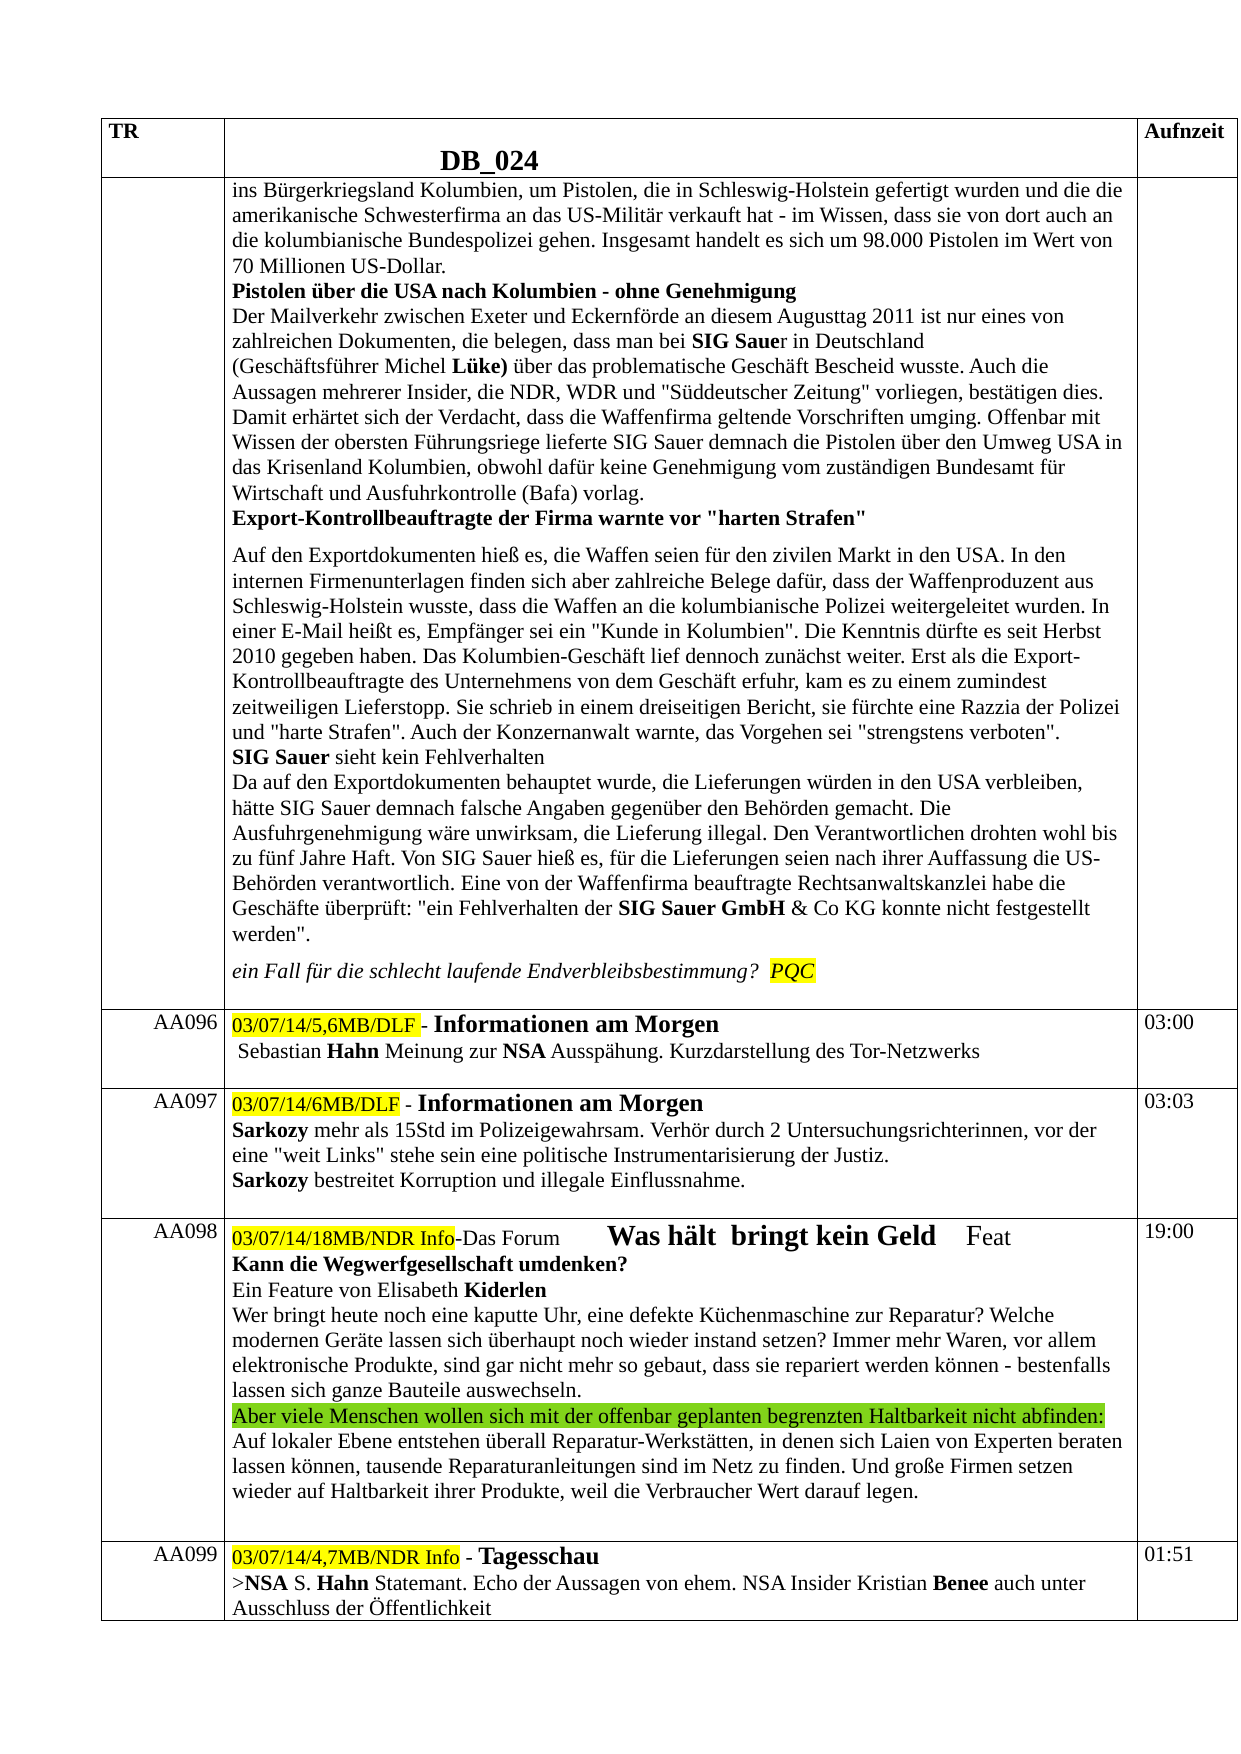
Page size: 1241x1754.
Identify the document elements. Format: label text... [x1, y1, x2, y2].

table_cell AA098 [102, 1219, 224, 1541]
table_header TR [102, 119, 224, 177]
table_cell 03/07/14/5,6MB/DLF - Informationen am Morgen Sebastian Hahn Meinung zur NSA Ausspähung. Kurzdarstellung des Tor-Netzwerks [225, 1010, 1137, 1088]
table_header Aufnzeit [1138, 119, 1237, 177]
table_cell AA097 [102, 1089, 224, 1218]
table_cell 01:51 [1138, 1542, 1237, 1620]
table_cell 03/07/14/18MB/NDR Info-Das Forum Was hält bringt kein Geld Feat Kann die Wegwerfgesellschaft umdenken? Ein Feature von Elisabeth Kiderlen Wer bringt heute noch eine kaputte Uhr, eine defekte Küchenmaschine zur Reparatur? Welche modernen Geräte lassen sich überhaupt noch wieder instand setzen? Immer mehr Waren, vor allem elektronische Produkte, sind gar nicht mehr so gebaut, dass sie repariert werden können - bestenfalls lassen sich ganze Bauteile auswechseln. Aber viele Menschen wollen sich mit der offenbar geplanten begrenzten Haltbarkeit nicht abfinden: Auf lokaler Ebene entstehen überall Reparatur-Werkstätten, in denen sich Laien von Experten beraten lassen können, tausende Reparaturanleitungen sind im Netz zu finden. Und große Firmen setzen wieder auf Haltbarkeit ihrer Produkte, weil die Verbraucher Wert darauf legen. [225, 1219, 1137, 1541]
table_cell [102, 178, 224, 1009]
table_header DB_024 [225, 119, 1137, 177]
table_cell AA096 [102, 1010, 224, 1088]
table_cell ins Bürgerkriegsland Kolumbien, um Pistolen, die in Schleswig-Holstein gefertigt wurden und die die amerikanische Schwesterfirma an das US-Militär verkauft hat - im Wissen, dass sie von dort auch an die kolumbianische Bundespolizei gehen. Insgesamt handelt es sich um 98.000 Pistolen im Wert von 70 Millionen US-Dollar. Pistolen über die USA nach Kolumbien - ohne Genehmigung Der Mailverkehr zwischen Exeter und Eckernförde an diesem Augusttag 2011 ist nur eines von zahlreichen Dokumenten, die belegen, dass man bei SIG Sauer in Deutschland (Geschäftsführer Michel Lüke) über das problematische Geschäft Bescheid wusste. Auch die Aussagen mehrerer Insider, die NDR, WDR und "Süddeutscher Zeitung" vorliegen, bestätigen dies. Damit erhärtet sich der Verdacht, dass die Waffenfirma geltende Vorschriften umging. Offenbar mit Wissen der obersten Führungsriege lieferte SIG Sauer demnach die Pistolen über den Umweg USA in das Krisenland Kolumbien, obwohl dafür keine Genehmigung vom zuständigen Bundesamt für Wirtschaft und Ausfuhrkontrolle (Bafa) vorlag. Export-Kontrollbeauftragte der Firma warnte vor "harten Strafen" Auf den Exportdokumenten hieß es, die Waffen seien für den zivilen Markt in den USA. In den internen Firmenunterlagen finden sich aber zahlreiche Belege dafür, dass der Waffenproduzent aus Schleswig-Holstein wusste, dass die Waffen an die kolumbianische Polizei weitergeleitet wurden. In einer E-Mail heißt es, Empfänger sei ein "Kunde in Kolumbien". Die Kenntnis dürfte es seit Herbst 2010 gegeben haben. Das Kolumbien-Geschäft lief dennoch zunächst weiter. Erst als die Export-Kontrollbeauftragte des Unternehmens von dem Geschäft erfuhr, kam es zu einem zumindest zeitweiligen Lieferstopp. Sie schrieb in einem dreiseitigen Bericht, sie fürchte eine Razzia der Polizei und "harte Strafen". Auch der Konzernanwalt warnte, das Vorgehen sei "strengstens verboten". SIG Sauer sieht kein Fehlverhalten Da auf den Exportdokumenten behauptet wurde, die Lieferungen würden in den USA verbleiben, hätte SIG Sauer demnach falsche Angaben gegenüber den Behörden gemacht. Die Ausfuhrgenehmigung wäre unwirksam, die Lieferung illegal. Den Verantwortlichen drohten wohl bis zu fünf Jahre Haft. Von SIG Sauer hieß es, für die Lieferungen seien nach ihrer Auffassung die US-Behörden verantwortlich. Eine von der Waffenfirma beauftragte Rechtsanwaltskanzlei habe die Geschäfte überprüft: "ein Fehlverhalten der SIG Sauer GmbH & Co KG konnte nicht festgestellt werden". ein Fall für die schlecht laufende Endverbleibsbestimmung? PQC [225, 178, 1137, 1009]
table_cell 03:00 [1138, 1010, 1237, 1088]
table_cell [1138, 178, 1237, 1009]
table_cell 19:00 [1138, 1219, 1237, 1541]
table_cell AA099 [102, 1542, 224, 1620]
table_cell 03/07/14/4,7MB/NDR Info - Tagesschau >NSA S. Hahn Statemant. Echo der Aussagen von ehem. NSA Insider Kristian Benee auch unter Ausschluss der Öffentlichkeit [225, 1542, 1137, 1620]
table_cell 03/07/14/6MB/DLF - Informationen am Morgen Sarkozy mehr als 15Std im Polizeigewahrsam. Verhör durch 2 Untersuchungsrichterinnen, vor der eine "weit Links" stehe sein eine politische Instrumentarisierung der Justiz. Sarkozy bestreitet Korruption und illegale Einflussnahme. [225, 1089, 1137, 1218]
table_cell 03:03 [1138, 1089, 1237, 1218]
